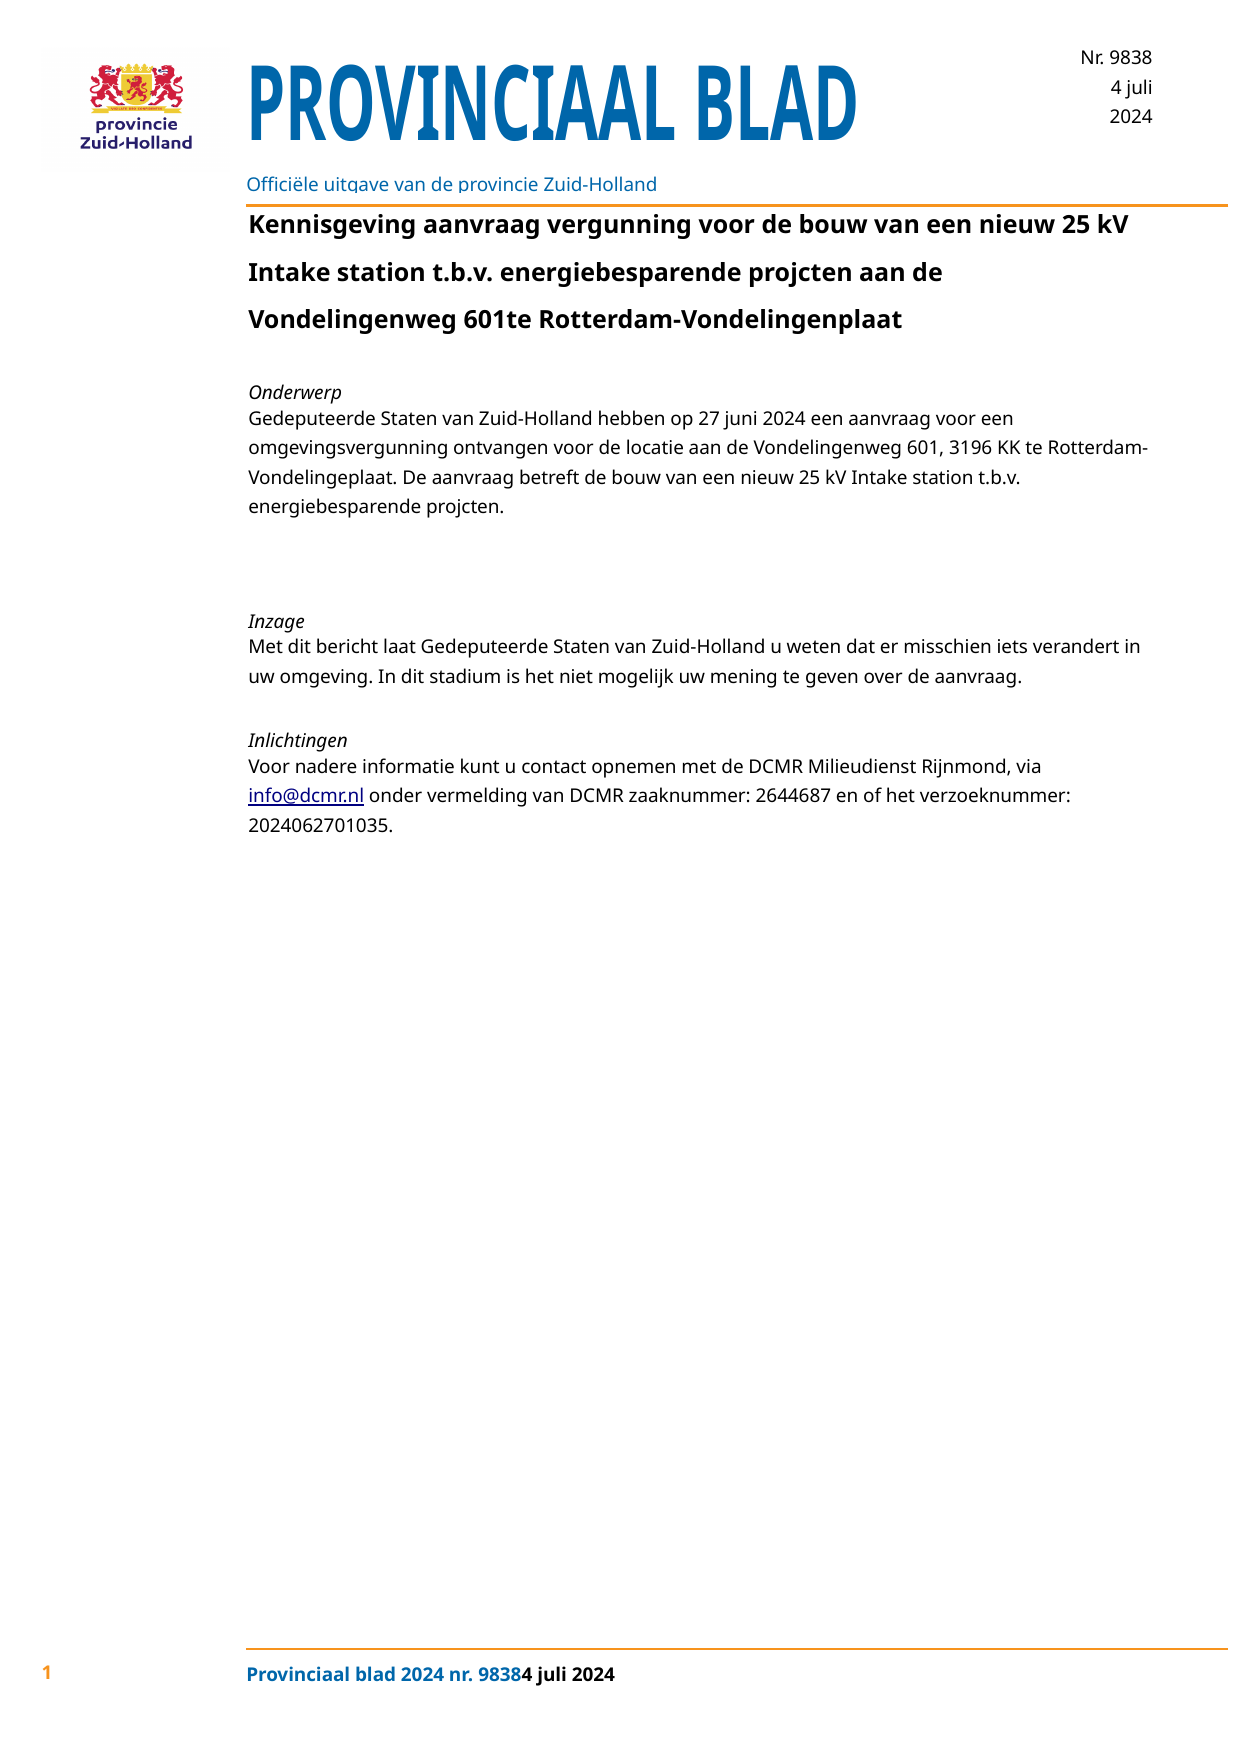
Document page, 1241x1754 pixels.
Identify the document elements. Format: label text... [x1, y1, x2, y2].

text Onderwerp [248, 379, 1152, 405]
text Kennisgeving aanvraag vergunning voor de bouw van een nieuw 25 kV Intake station t.b.v. energiebesparende projcten aan de Vondelingenweg 601te Rotterdam-Vondelingenplaat [248, 207, 1152, 336]
text Met dit bericht laat Gedeputeerde Staten van Zuid-Holland u weten dat er misschien iets verandert in uw omgeving. In dit stadium is het niet mogelijk uw mening te geven over de aanvraag. [248, 634, 1152, 689]
text Gedeputeerde Staten van Zuid-Holland hebben op 27 juni 2024 een aanvraag voor een omgevingsvergunning ontvangen voor de locatie aan de Vondelingenweg 601, 3196 KK te Rotterdam-Vondelingeplaat. De aanvraag betreft de bouw van een nieuw 25 kV Intake station t.b.v. energiebesparende projcten. [248, 405, 1152, 519]
picture [41, 47, 231, 172]
text Inlichtingen [248, 727, 1152, 753]
text Voor nadere informatie kunt u contact opnemen met de DCMR Milieudienst Rijnmond, via info@dcmr.nl onder vermelding van DCMR zaaknummer: 2644687 en of het verzoeknummer: 2024062701035. [248, 753, 1152, 838]
text Inzage [248, 608, 1152, 634]
